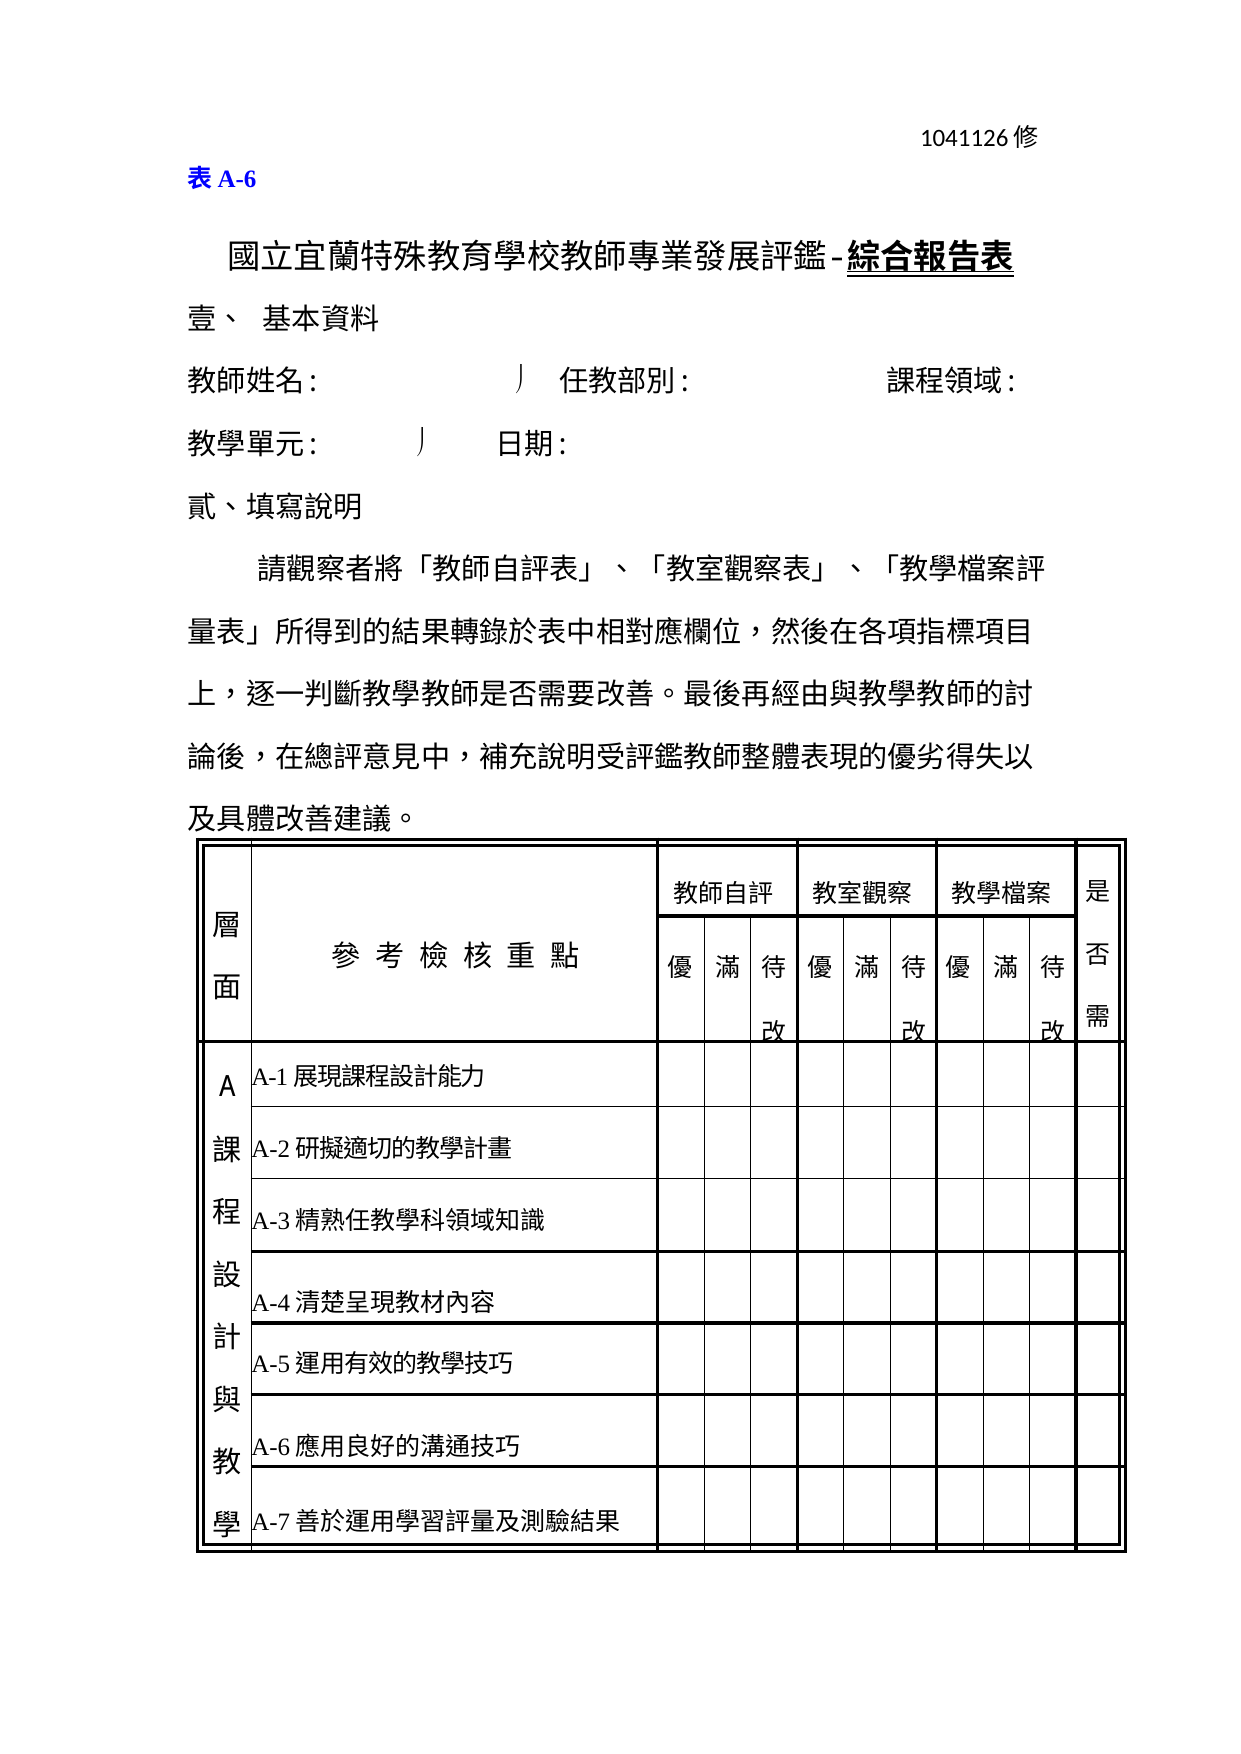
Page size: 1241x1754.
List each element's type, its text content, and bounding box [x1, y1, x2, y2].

table_cell [984, 1179, 1029, 1249]
table_cell [1030, 1179, 1074, 1249]
table_cell [984, 1325, 1029, 1393]
table_cell A-7善於運用學習評量及測驗結果 [252, 1468, 656, 1543]
text 貳、填寫說明 [187, 463, 1053, 525]
table_cell A-5運用有效的教學技巧 [252, 1325, 656, 1393]
table_cell 滿 意 [844, 918, 890, 1040]
table_cell [844, 1179, 890, 1249]
table_cell [938, 1043, 983, 1106]
table_cell [844, 1325, 890, 1393]
table_header 是 否需改善 [1078, 847, 1118, 1040]
table_cell 優 良 [938, 918, 983, 1040]
table_cell [1078, 1468, 1118, 1543]
table_cell 待 改進 [765, 1030, 778, 1040]
table_cell 滿 意 [984, 918, 1029, 1040]
table_cell [705, 1253, 750, 1321]
text 教師姓名:  任教部別: 課程領域: [187, 338, 1053, 400]
table_header 參 考 檢 核 重 點 [252, 847, 656, 1040]
table_cell [891, 1325, 935, 1393]
table_cell [844, 1468, 890, 1543]
table_header 是 否需改善 [1078, 841, 1122, 1040]
table_cell 待 改 進 [1030, 918, 1074, 1040]
table_cell [938, 1396, 983, 1465]
table_header 教學檔案 [938, 847, 1074, 914]
table_cell 待 改 進 [1044, 1030, 1057, 1040]
table_cell [938, 1468, 983, 1543]
table_cell 待 改進 [905, 1030, 918, 1040]
table_cell [891, 1396, 935, 1465]
table_cell [844, 1396, 890, 1465]
text 教學單元:  日期: [187, 400, 1053, 463]
table_header 教室觀察 [799, 847, 935, 914]
table_cell [705, 1325, 750, 1393]
table_cell [799, 1107, 843, 1178]
table_header 層面 [201, 841, 251, 1040]
table_cell [1078, 1179, 1118, 1249]
table_cell [984, 1043, 1029, 1106]
table_cell [659, 1468, 704, 1543]
table_cell [659, 1179, 704, 1249]
table_cell [799, 1325, 843, 1393]
table_cell [1030, 1253, 1074, 1321]
table_cell [799, 1253, 843, 1321]
table_cell [1030, 1325, 1074, 1393]
table_cell [659, 1043, 704, 1106]
table_cell [799, 1043, 843, 1106]
table_cell [799, 1396, 843, 1465]
table_cell [844, 1107, 890, 1178]
text 1041126修 [920, 117, 1040, 153]
table_cell [751, 1396, 796, 1465]
table_cell [1078, 1043, 1118, 1106]
table_cell [659, 1253, 704, 1321]
table_cell [705, 1468, 750, 1543]
table_cell [751, 1253, 796, 1321]
table_cell [891, 1253, 935, 1321]
table_cell [938, 1179, 983, 1249]
table_cell [705, 1107, 750, 1178]
table_cell [705, 1043, 750, 1106]
table_cell 優 良 [799, 918, 843, 1040]
table_cell A-1展現課程設計能力 [252, 1043, 656, 1106]
table_cell [705, 1179, 750, 1249]
table_cell [938, 1325, 983, 1393]
table_cell [844, 1253, 890, 1321]
table_cell [1030, 1468, 1074, 1543]
table_cell [891, 1468, 935, 1543]
table_cell [844, 1043, 890, 1106]
table_cell [891, 1179, 935, 1249]
table_cell [659, 1107, 704, 1178]
table_cell [984, 1253, 1029, 1321]
table_cell [751, 1325, 796, 1393]
table_cell 待 改進 [891, 918, 935, 1040]
table_cell [659, 1396, 704, 1465]
text 表A-6 [187, 110, 1055, 194]
table_cell A 課 程設計與教學 [205, 1043, 251, 1543]
table_cell [751, 1107, 796, 1178]
table_cell [751, 1043, 796, 1106]
table_cell A-3精熟任教學科領域知識 [252, 1179, 656, 1249]
table_cell [799, 1179, 843, 1249]
table_cell [1030, 1107, 1074, 1178]
table_cell [938, 1107, 983, 1178]
table_cell [1078, 1253, 1118, 1321]
table_cell [984, 1107, 1029, 1178]
table_cell [938, 1253, 983, 1321]
table_cell [984, 1396, 1029, 1465]
table_cell [1030, 1396, 1074, 1465]
text 請觀察者將「教師自評表」、「教室觀察表」、「教學檔案評量表」所得到的結果轉錄於表中相對應欄位，然後在各項指標項目上，逐一判斷教學教師是否需要改善。最後再經由與教學教師的討論後，在總評意見中，補充說明受評鑑教師整體表現的優劣得失以及具體改善建議。 [187, 525, 1053, 838]
list 基本資料 [187, 275, 1053, 338]
table_cell A-6應用良好的溝通技巧 [252, 1396, 656, 1465]
table_cell [984, 1468, 1029, 1543]
table_cell 優 良 [659, 918, 704, 1040]
table_cell [1030, 1043, 1074, 1106]
table_cell 滿 意 [705, 918, 750, 1040]
table_cell [659, 1325, 704, 1393]
table_cell [751, 1468, 796, 1543]
table_cell [1078, 1325, 1118, 1393]
table_cell [1078, 1107, 1118, 1178]
text 國立宜蘭特殊教育學校教師專業發展評鑑-綜合報告表 [187, 213, 1053, 275]
table_cell [799, 1468, 843, 1543]
table_cell [751, 1179, 796, 1249]
table_cell [705, 1396, 750, 1465]
table_cell [891, 1043, 935, 1106]
table_cell [891, 1107, 935, 1178]
table_cell [1078, 1396, 1118, 1465]
table_cell A-2研擬適切的教學計畫 [252, 1107, 656, 1178]
table_header 教師自評 [659, 847, 796, 914]
table_cell 待 改進 [751, 918, 796, 1040]
table_cell A-4清楚呈現教材內容 [252, 1253, 656, 1321]
